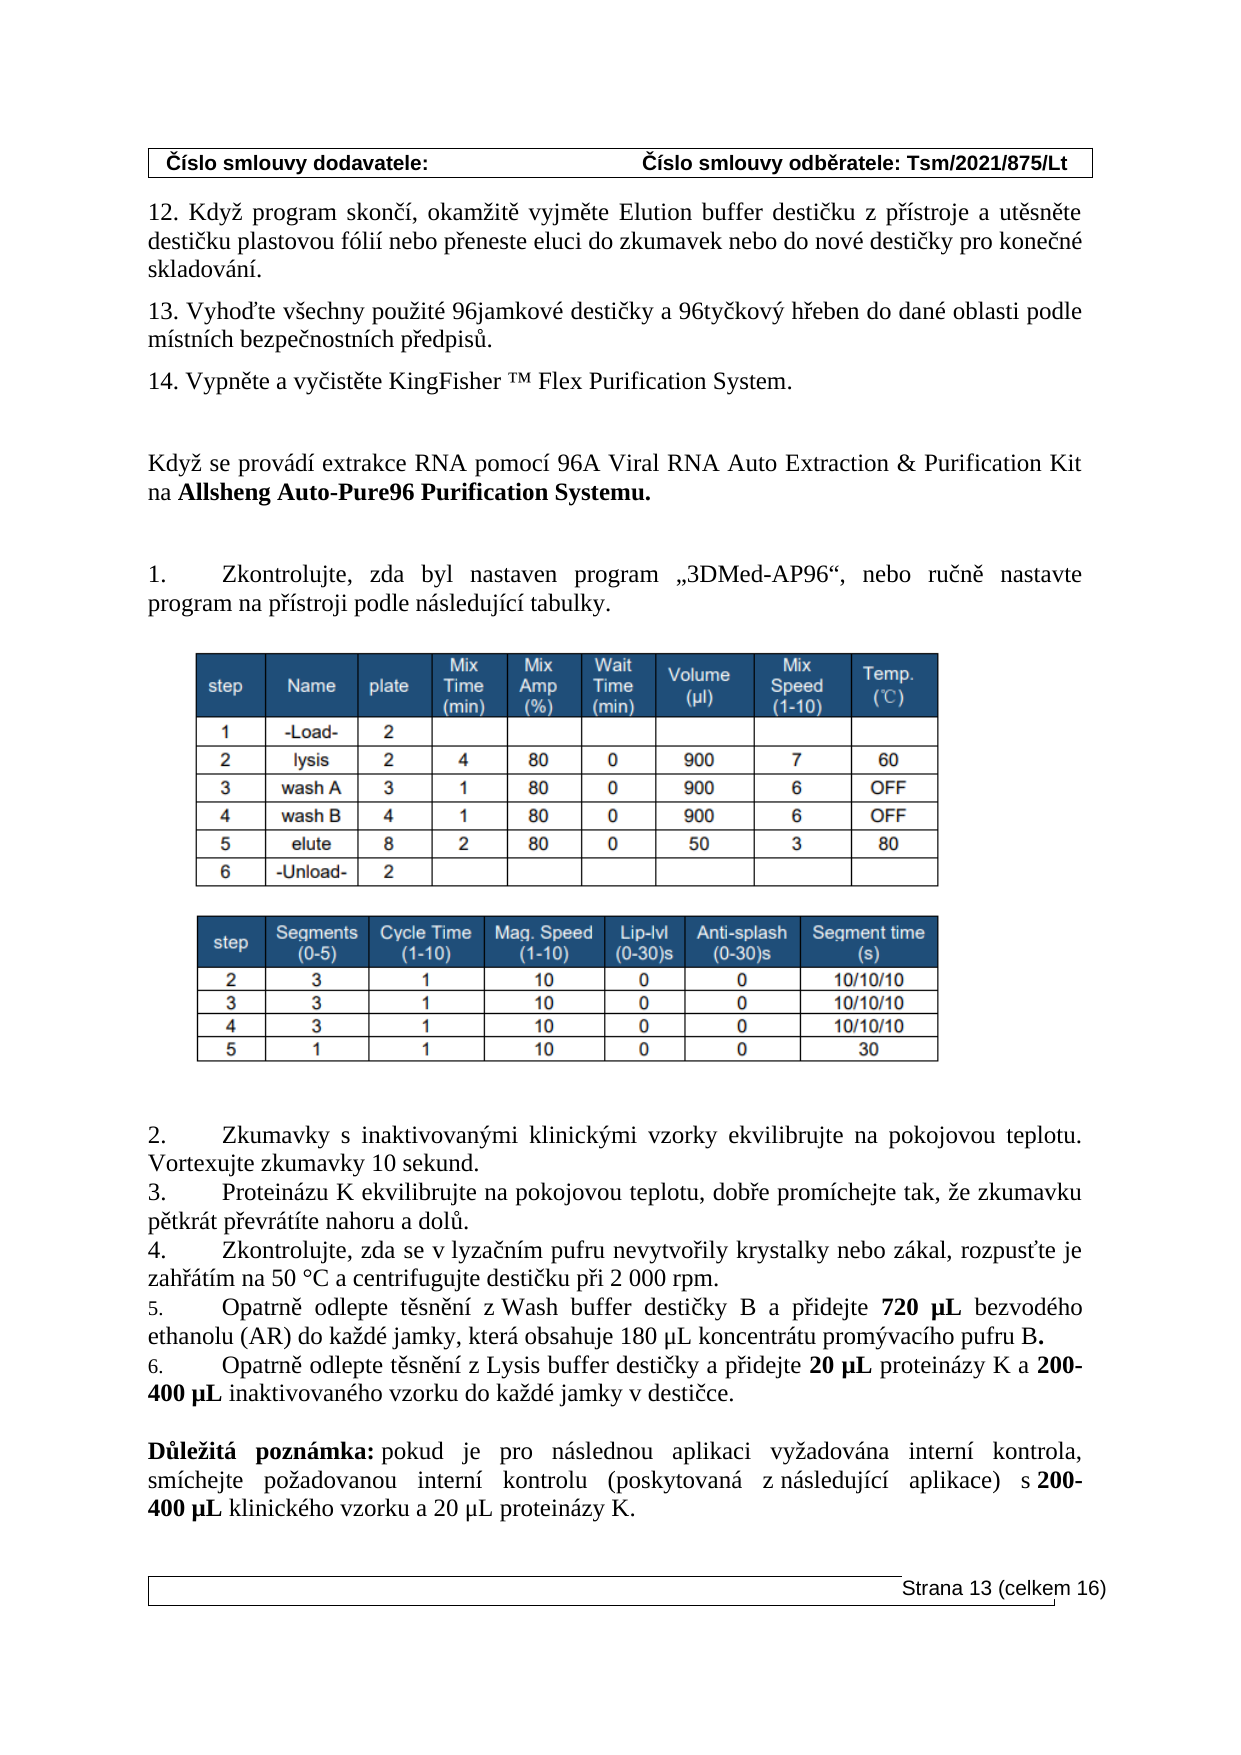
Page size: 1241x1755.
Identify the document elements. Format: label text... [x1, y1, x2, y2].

list Opatrně odlepte těsnění z Wash buffer destičky B a přidejte 720 μL bezvodého ethanolu (AR) do každé jamky, která obsahuje 180 μL koncentrátu promývacího pufru B. [148, 1292, 1083, 1350]
text Když se provádí extrakce RNA pomocí 96A Viral RNA Auto Extraction & Purification Kit na Allsheng Auto-Pure96 Purification Systemu. [148, 448, 1083, 506]
text 14. Vypněte a vyčistěte KingFisher ™ Flex Purification System. [148, 366, 1083, 394]
text 12. Když program skončí, okamžitě vyjměte Elution buffer destičku z přístroje a utěsněte destičku plastovou fólií nebo přeneste eluci do zkumavek nebo do nové destičky pro konečné skladování. [148, 197, 1083, 283]
list Opatrně odlepte těsnění z Lysis buffer destičky a přidejte 20 μL proteinázy K a 200-400 μL inaktivovaného vzorku do každé jamky v destičce. [148, 1350, 1083, 1407]
list Proteinázu K ekvilibrujte na pokojovou teplotu, dobře promíchejte tak, že zkumavku pětkrát převrátíte nahoru a dolů. [148, 1177, 1083, 1235]
list Zkontrolujte, zda se v lyzačním pufru nevytvořily krystalky nebo zákal, rozpusťte je zahřátím na 50 °C a centrifugujte destičku při 2 000 rpm. [148, 1235, 1083, 1292]
list Zkumavky s inaktivovanými klinickými vzorky ekvilibrujte na pokojovou teplotu. Vortexujte zkumavky 10 sekund. [148, 1120, 1083, 1177]
list Zkontrolujte, zda byl nastaven program „3DMed-AP96“, nebo ručně nastavte program na přístroji podle následující tabulky. [148, 559, 1083, 617]
text Důležitá poznámka: pokud je pro následnou aplikaci vyžadována interní kontrola, smíchejte požadovanou interní kontrolu (poskytovaná z následující aplikace) s 200-400 μL klinického vzorku a 20 μL proteinázy K. [148, 1436, 1083, 1522]
text 13. Vyhoďte všechny použité 96jamkové destičky a 96tyčkový hřeben do dané oblasti podle místních bezpečnostních předpisů. [148, 296, 1083, 353]
